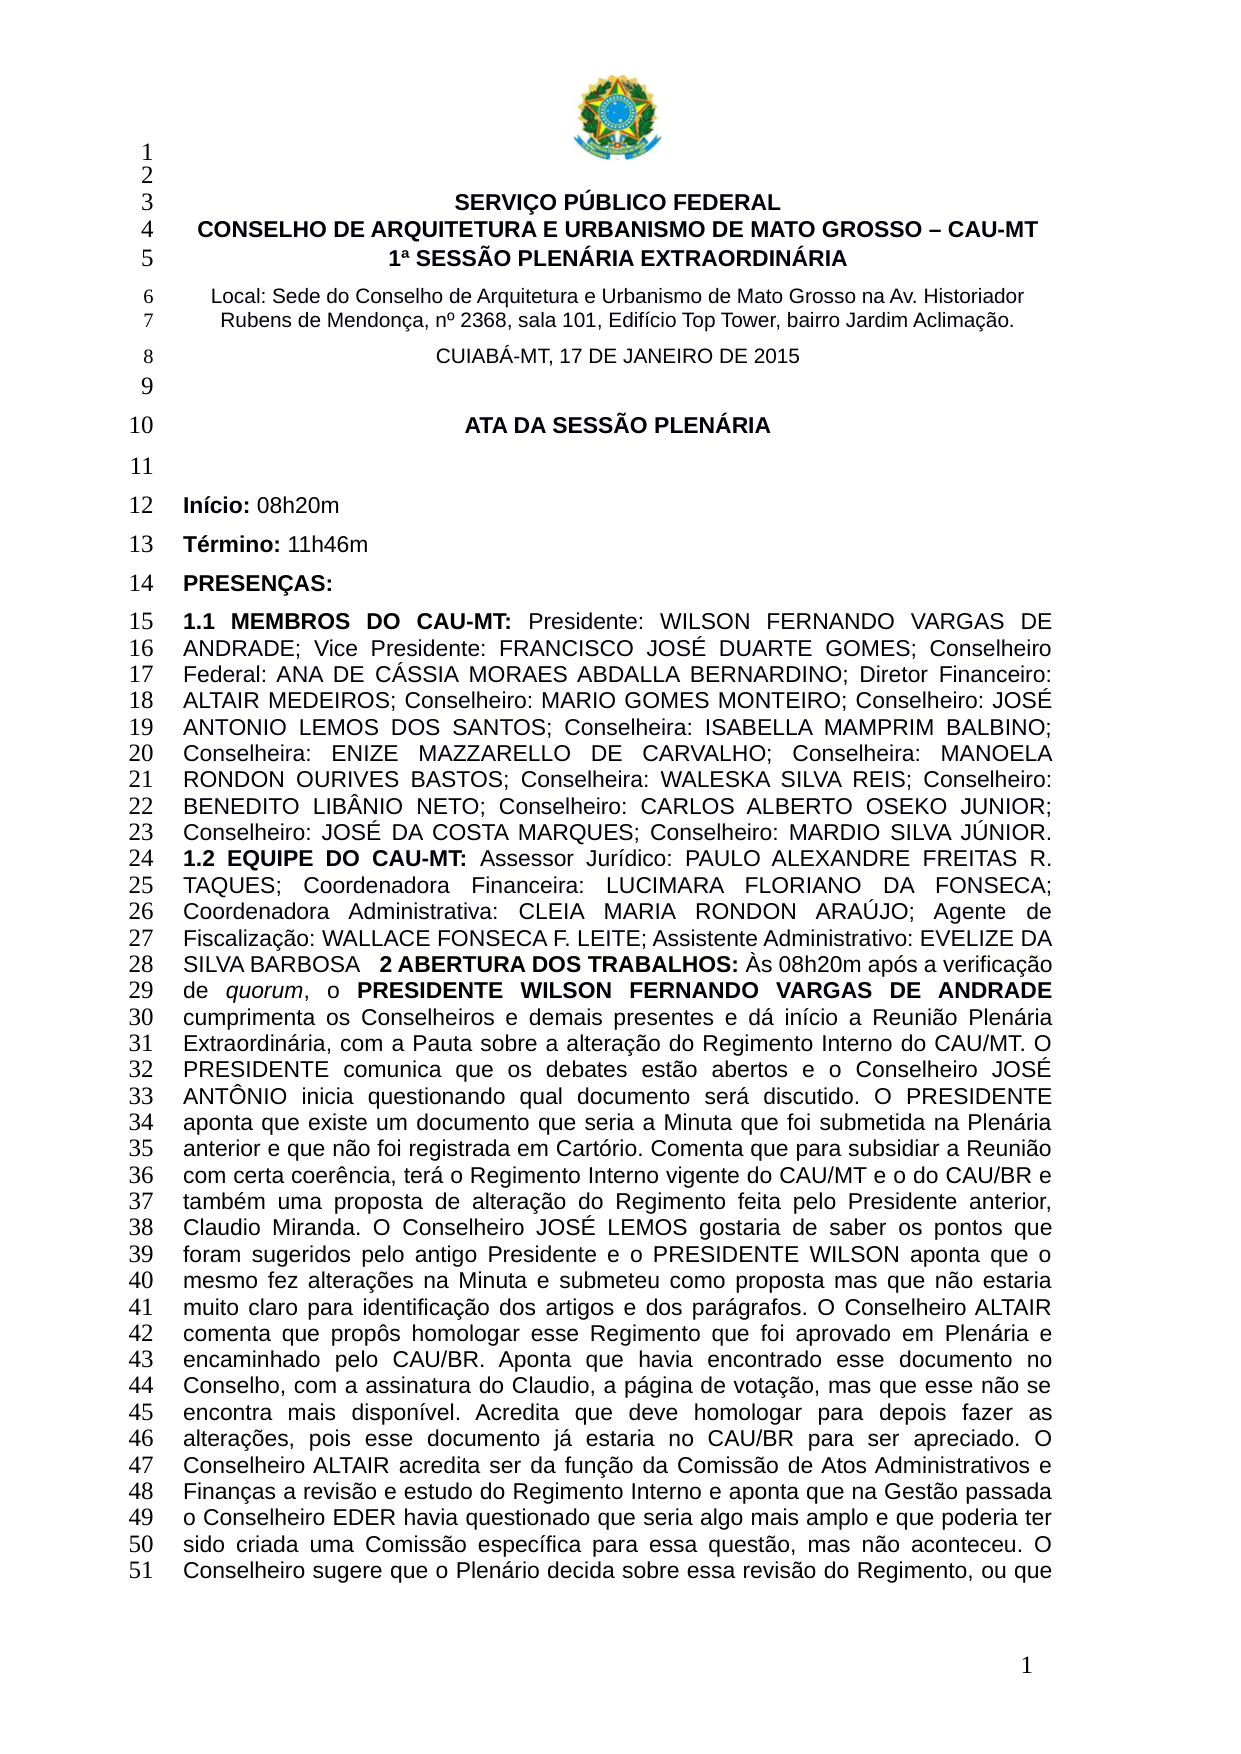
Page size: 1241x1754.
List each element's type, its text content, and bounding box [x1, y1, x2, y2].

text CUIABÁ-MT, 17 DE JANEIRO DE 2015 [183, 344, 1053, 368]
text PRESENÇAS: [183, 569, 1053, 596]
text 1.1 MEMBROS DO CAU-MT: Presidente: WILSON FERNANDO VARGAS DE ANDRADE; Vice Presidente: FRANCISCO JOSÉ DUARTE GOMES; Conselheiro Federal: ANA DE CÁSSIA MORAES ABDALLA BERNARDINO; Diretor Financeiro: ALTAIR MEDEIROS; Conselheiro: MARIO GOMES MONTEIRO; Conselheiro: JOSÉ ANTONIO LEMOS DOS SANTOS; Conselheira: ISABELLA MAMPRIM BALBINO; Conselheira: ENIZE MAZZARELLO DE CARVALHO; Conselheira: MANOELA RONDON OURIVES BASTOS; Conselheira: WALESKA SILVA REIS; Conselheiro: BENEDITO LIBÂNIO NETO; Conselheiro: CARLOS ALBERTO OSEKO JUNIOR; Conselheiro: JOSÉ DA COSTA MARQUES; Conselheiro: MARDIO SILVA JÚNIOR. 1.2 EQUIPE DO CAU-MT: Assessor Jurídico: PAULO ALEXANDRE FREITAS R. TAQUES; Coordenadora Financeira: LUCIMARA FLORIANO DA FONSECA; Coordenadora Administrativa: CLEIA MARIA RONDON ARAÚJO; Agente de Fiscalização: WALLACE FONSECA F. LEITE; Assistente Administrativo: EVELIZE DA SILVA BARBOSA 2 ABERTURA DOS TRABALHOS: Às 08h20m após a verificação de quorum, o PRESIDENTE WILSON FERNANDO VARGAS DE ANDRADE cumprimenta os Conselheiros e demais presentes e dá início a Reunião Plenária Extraordinária, com a Pauta sobre a alteração do Regimento Interno do CAU/MT. O PRESIDENTE comunica que os debates estão abertos e o Conselheiro JOSÉ ANTÔNIO inicia questionando qual documento será discutido. O PRESIDENTE aponta que existe um documento que seria a Minuta que foi submetida na Plenária anterior e que não foi registrada em Cartório. Comenta que para subsidiar a Reunião com certa coerência, terá o Regimento Interno vigente do CAU/MT e o do CAU/BR e também uma proposta de alteração do Regimento feita pelo Presidente anterior, Claudio Miranda. O Conselheiro JOSÉ LEMOS gostaria de saber os pontos que foram sugeridos pelo antigo Presidente e o PRESIDENTE WILSON aponta que o mesmo fez alterações na Minuta e submeteu como proposta mas que não estaria muito claro para identificação dos artigos e dos parágrafos. O Conselheiro ALTAIR comenta que propôs homologar esse Regimento que foi aprovado em Plenária e encaminhado pelo CAU/BR. Aponta que havia encontrado esse documento no Conselho, com a assinatura do Claudio, a página de votação, mas que esse não se encontra mais disponível. Acredita que deve homologar para depois fazer as alterações, pois esse documento já estaria no CAU/BR para ser apreciado. O Conselheiro ALTAIR acredita ser da função da Comissão de Atos Administrativos e Finanças a revisão e estudo do Regimento Interno e aponta que na Gestão passada o Conselheiro EDER havia questionado que seria algo mais amplo e que poderia ter sido criada uma Comissão específica para essa questão, mas não aconteceu. O Conselheiro sugere que o Plenário decida sobre essa revisão do Regimento, ou que [183, 608, 1053, 1583]
text ATA DA SESSÃO PLENÁRIA [183, 412, 1053, 438]
text 1ª SESSÃO PLENÁRIA EXTRAORDINÁRIA [183, 245, 1053, 271]
text CONSELHO DE ARQUITETURA E URBANISMO DE MATO GROSSO – CAU-MT [183, 216, 1053, 242]
text Início: 08h20m [183, 492, 1053, 518]
text Local: Sede do Conselho de Arquitetura e Urbanismo de Mato Grosso na Av. Historiador Rubens de Mendonça, nº 2368, sala 101, Edifício Top Tower, bairro Jardim Aclimação. [183, 284, 1053, 332]
text SERVIÇO PÚBLICO FEDERAL [183, 189, 1053, 216]
text Término: 11h46m [183, 531, 1053, 557]
